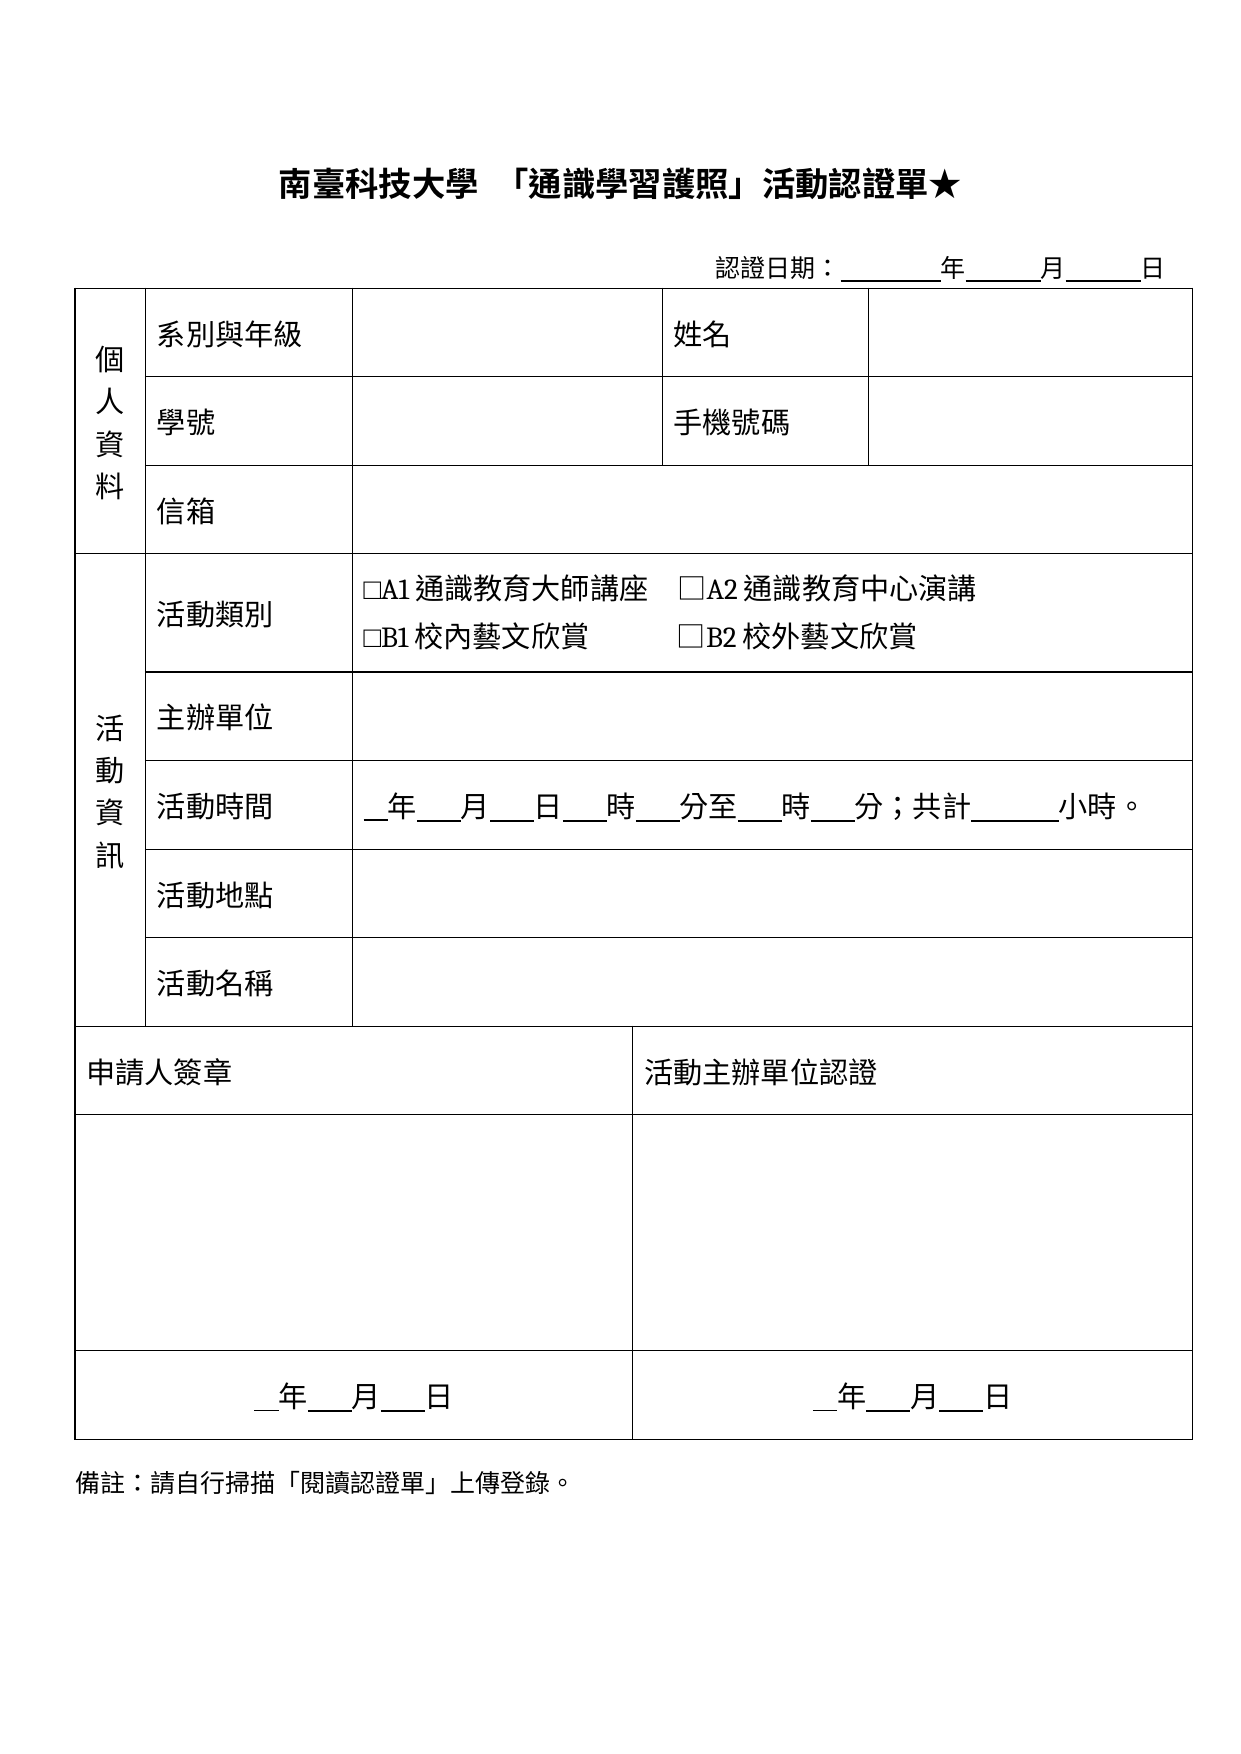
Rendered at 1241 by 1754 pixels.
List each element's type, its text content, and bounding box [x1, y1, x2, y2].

table_cell [353, 850, 1192, 937]
table_cell [353, 377, 662, 465]
table_cell [633, 1115, 1192, 1350]
text 認證日期： 年 月 日 [75, 225, 1165, 288]
table_cell 年 月 日 時 分至 時 分；共計 小時。 [353, 761, 1192, 848]
table_cell 手機號碼 [663, 377, 868, 465]
table_cell 活動地點 [146, 850, 352, 937]
table_cell [353, 466, 1192, 553]
table_header 個人資料 [76, 289, 145, 553]
table_cell [353, 938, 1192, 1026]
table_cell 活動時間 [146, 761, 352, 848]
table_cell 活動類別 [146, 554, 352, 671]
table_cell 主辦單位 [146, 673, 352, 760]
table_cell □A1通識教育大師講座 □A2通識教育中心演講 □B1校內藝文欣賞 □B2校外藝文欣賞 [353, 554, 1192, 671]
table_cell 年 月 日 [633, 1351, 1192, 1439]
table_cell 信箱 [146, 466, 352, 553]
text 備註：請自行掃描「閱讀認證單」上傳登錄。 [75, 1440, 1165, 1502]
table_cell [76, 1115, 632, 1350]
table_cell 活動主辦單位認證 [633, 1027, 1192, 1114]
table_cell 活動名稱 [146, 938, 352, 1026]
table_header 系別與年級 [146, 289, 352, 376]
table_cell 活動資訊 [76, 554, 145, 1026]
table_cell [353, 673, 1192, 760]
table_cell 學號 [146, 377, 352, 465]
table_header [869, 289, 1192, 376]
table_header [353, 289, 662, 376]
table_header 姓名 [663, 289, 868, 376]
table_cell 年 月 日 [76, 1351, 632, 1439]
table_cell 申請人簽章 [76, 1027, 632, 1114]
table_cell [869, 377, 1192, 465]
text 南臺科技大學 「通識學習護照」活動認證單★ [75, 158, 1165, 206]
